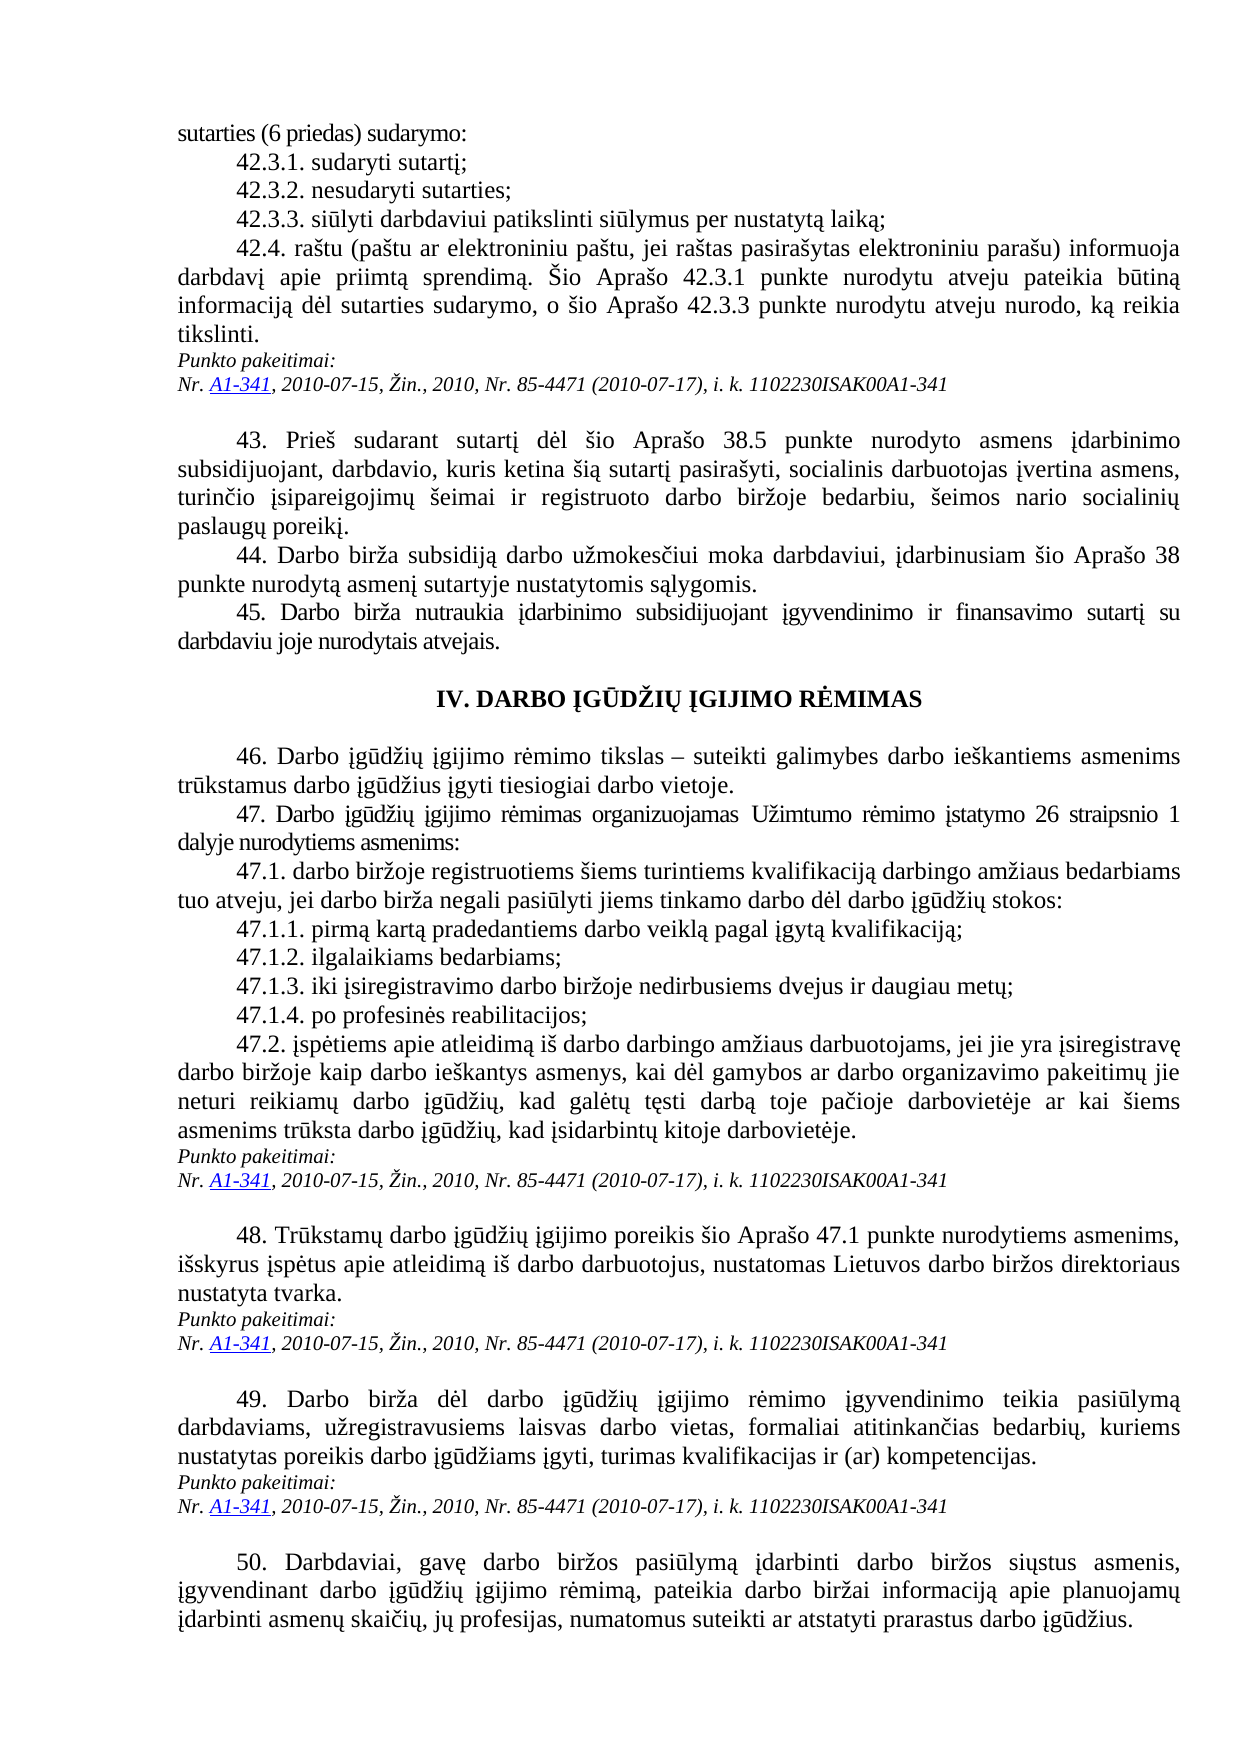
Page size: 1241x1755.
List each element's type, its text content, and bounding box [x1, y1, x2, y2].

text 47.1.2. ilgalaikiams bedarbiams; [177, 942, 1181, 971]
text 44. Darbo birža subsidiją darbo užmokesčiui moka darbdaviui, įdarbinusiam šio Aprašo 38 punkte nurodytą asmenį sutartyje nustatytomis sąlygomis. [177, 540, 1181, 597]
text 42.3.2. nesudaryti sutarties; [177, 176, 1181, 204]
text 47. Darbo įgūdžių įgijimo rėmimas organizuojamas Užimtumo rėmimo įstatymo 26 straipsnio 1 dalyje nurodytiems asmenims: [177, 799, 1181, 856]
text 46. Darbo įgūdžių įgijimo rėmimo tikslas – suteikti galimybes darbo ieškantiems asmenims trūkstamus darbo įgūdžius įgyti tiesiogiai darbo vietoje. [177, 741, 1181, 799]
text 42.3.1. sudaryti sutartį; [177, 147, 1181, 176]
text Nr. A1-341, 2010-07-15, Žin., 2010, Nr. 85-4471 (2010-07-17), i. k. 1102230ISAK00A1-341 [177, 372, 1181, 396]
text 50. Darbdaviai, gavę darbo biržos pasiūlymą įdarbinti darbo biržos siųstus asmenis, įgyvendinant darbo įgūdžių įgijimo rėmimą, pateikia darbo biržai informaciją apie planuojamų įdarbinti asmenų skaičių, jų profesijas, numatomus suteikti ar atstatyti prarastus darbo įgūdžius. [177, 1547, 1181, 1633]
text Nr. A1-341, 2010-07-15, Žin., 2010, Nr. 85-4471 (2010-07-17), i. k. 1102230ISAK00A1-341 [177, 1331, 1181, 1355]
text Punkto pakeitimai: [177, 1470, 1181, 1494]
text 47.1. darbo biržoje registruotiems šiems turintiems kvalifikaciją darbingo amžiaus bedarbiams tuo atveju, jei darbo birža negali pasiūlyti jiems tinkamo darbo dėl darbo įgūdžių stokos: [177, 856, 1181, 914]
text 42.4. raštu (paštu ar elektroniniu paštu, jei raštas pasirašytas elektroniniu parašu) informuoja darbdavį apie priimtą sprendimą. Šio Aprašo 42.3.1 punkte nurodytu atveju pateikia būtiną informaciją dėl sutarties sudarymo, o šio Aprašo 42.3.3 punkte nurodytu atveju nurodo, ką reikia tikslinti. [177, 233, 1181, 348]
text IV. DARBO ĮGŪDŽIŲ ĮGIJIMO RĖMIMAS [177, 684, 1181, 712]
text Punkto pakeitimai: [177, 1144, 1181, 1168]
text Nr. A1-341, 2010-07-15, Žin., 2010, Nr. 85-4471 (2010-07-17), i. k. 1102230ISAK00A1-341 [177, 1494, 1181, 1518]
text 48. Trūkstamų darbo įgūdžių įgijimo poreikis šio Aprašo 47.1 punkte nurodytiems asmenims, išskyrus įspėtus apie atleidimą iš darbo darbuotojus, nustatomas Lietuvos darbo biržos direktoriaus nustatyta tvarka. [177, 1221, 1181, 1307]
text Nr. A1-341, 2010-07-15, Žin., 2010, Nr. 85-4471 (2010-07-17), i. k. 1102230ISAK00A1-341 [177, 1168, 1181, 1192]
text 47.1.1. pirmą kartą pradedantiems darbo veiklą pagal įgytą kvalifikaciją; [177, 914, 1181, 942]
text 47.1.4. po profesinės reabilitacijos; [177, 1000, 1181, 1029]
text 45. Darbo birža nutraukia įdarbinimo subsidijuojant įgyvendinimo ir finansavimo sutartį su darbdaviu joje nurodytais atvejais. [177, 597, 1181, 655]
text 42.3.3. siūlyti darbdaviui patikslinti siūlymus per nustatytą laiką; [177, 204, 1181, 233]
text 43. Prieš sudarant sutartį dėl šio Aprašo 38.5 punkte nurodyto asmens įdarbinimo subsidijuojant, darbdavio, kuris ketina šią sutartį pasirašyti, socialinis darbuotojas įvertina asmens, turinčio įsipareigojimų šeimai ir registruoto darbo biržoje bedarbiu, šeimos nario socialinių paslaugų poreikį. [177, 425, 1181, 540]
text Punkto pakeitimai: [177, 348, 1181, 372]
text 47.1.3. iki įsiregistravimo darbo biržoje nedirbusiems dvejus ir daugiau metų; [177, 971, 1181, 1000]
text Punkto pakeitimai: [177, 1307, 1181, 1331]
text 49. Darbo birža dėl darbo įgūdžių įgijimo rėmimo įgyvendinimo teikia pasiūlymą darbdaviams, užregistravusiems laisvas darbo vietas, formaliai atitinkančias bedarbių, kuriems nustatytas poreikis darbo įgūdžiams įgyti, turimas kvalifikacijas ir (ar) kompetencijas. [177, 1384, 1181, 1470]
text 47.2. įspėtiems apie atleidimą iš darbo darbingo amžiaus darbuotojams, jei jie yra įsiregistravę darbo biržoje kaip darbo ieškantys asmenys, kai dėl gamybos ar darbo organizavimo pakeitimų jie neturi reikiamų darbo įgūdžių, kad galėtų tęsti darbą toje pačioje darbovietėje ar kai šiems asmenims trūksta darbo įgūdžių, kad įsidarbintų kitoje darbovietėje. [177, 1029, 1181, 1144]
text sutarties (6 priedas) sudarymo: [177, 118, 1181, 147]
